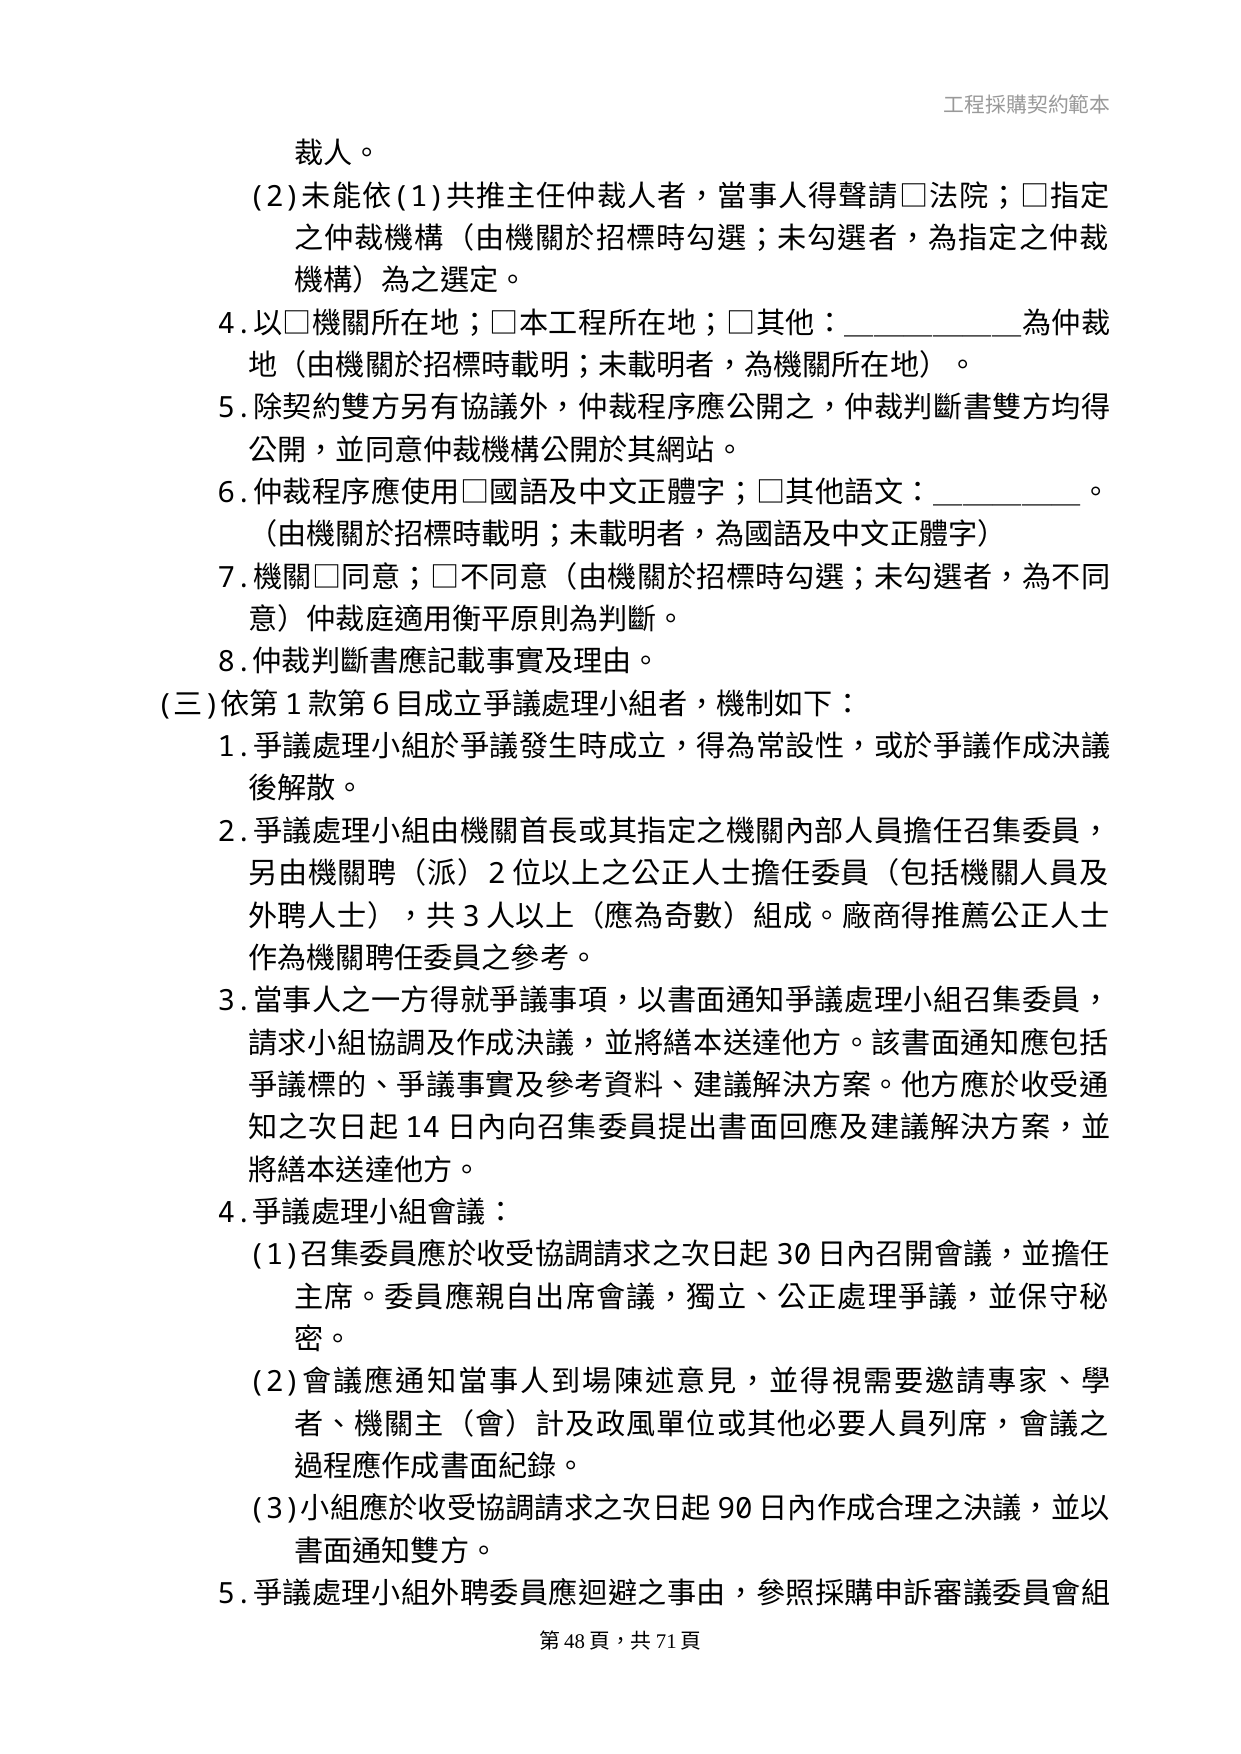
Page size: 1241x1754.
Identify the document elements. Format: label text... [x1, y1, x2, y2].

text 5.爭議處理小組外聘委員應迴避之事由，參照採購申訴審議委員會組 [217, 1569, 1110, 1612]
text 8.仲裁判斷書應記載事實及理由。 [217, 638, 1110, 680]
text (3)小組應於收受協調請求之次日起90日內作成合理之決議，並以書面通知雙方。 [248, 1485, 1110, 1569]
text 2.爭議處理小組由機關首長或其指定之機關內部人員擔任召集委員，另由機關聘（派）2位以上之公正人士擔任委員（包括機關人員及外聘人士），共3人以上（應為奇數）組成。廠商得推薦公正人士作為機關聘任委員之參考。 [217, 807, 1110, 977]
text (1)召集委員應於收受協調請求之次日起30日內召開會議，並擔任主席。委員應親自出席會議，獨立、公正處理爭議，並保守秘密。 [248, 1231, 1110, 1358]
text (三)依第1款第6目成立爭議處理小組者，機制如下： [156, 680, 1110, 723]
text 1.爭議處理小組於爭議發生時成立，得為常設性，或於爭議作成決議後解散。 [217, 723, 1110, 807]
text (2)未能依(1)共推主任仲裁人者，當事人得聲請□法院；□指定之仲裁機構（由機關於招標時勾選；未勾選者，為指定之仲裁機構）為之選定。 [248, 172, 1110, 299]
text 6.仲裁程序應使用□國語及中文正體字；□其他語文：＿＿＿＿＿。（由機關於招標時載明；未載明者，為國語及中文正體字） [217, 468, 1110, 553]
text 裁人。 [248, 130, 1110, 172]
text 3.當事人之一方得就爭議事項，以書面通知爭議處理小組召集委員，請求小組協調及作成決議，並將繕本送達他方。該書面通知應包括爭議標的、爭議事實及參考資料、建議解決方案。他方應於收受通知之次日起14日內向召集委員提出書面回應及建議解決方案，並將繕本送達他方。 [217, 977, 1110, 1188]
text 5.除契約雙方另有協議外，仲裁程序應公開之，仲裁判斷書雙方均得公開，並同意仲裁機構公開於其網站。 [217, 384, 1110, 468]
text 4.爭議處理小組會議： [217, 1188, 1110, 1231]
text 7.機關□同意；□不同意（由機關於招標時勾選；未勾選者，為不同意）仲裁庭適用衡平原則為判斷。 [217, 553, 1110, 638]
text 4.以□機關所在地；□本工程所在地；□其他：＿＿＿＿＿＿為仲裁地（由機關於招標時載明；未載明者，為機關所在地）。 [217, 299, 1110, 384]
text (2)會議應通知當事人到場陳述意見，並得視需要邀請專家、學者、機關主（會）計及政風單位或其他必要人員列席，會議之過程應作成書面紀錄。 [248, 1358, 1110, 1485]
